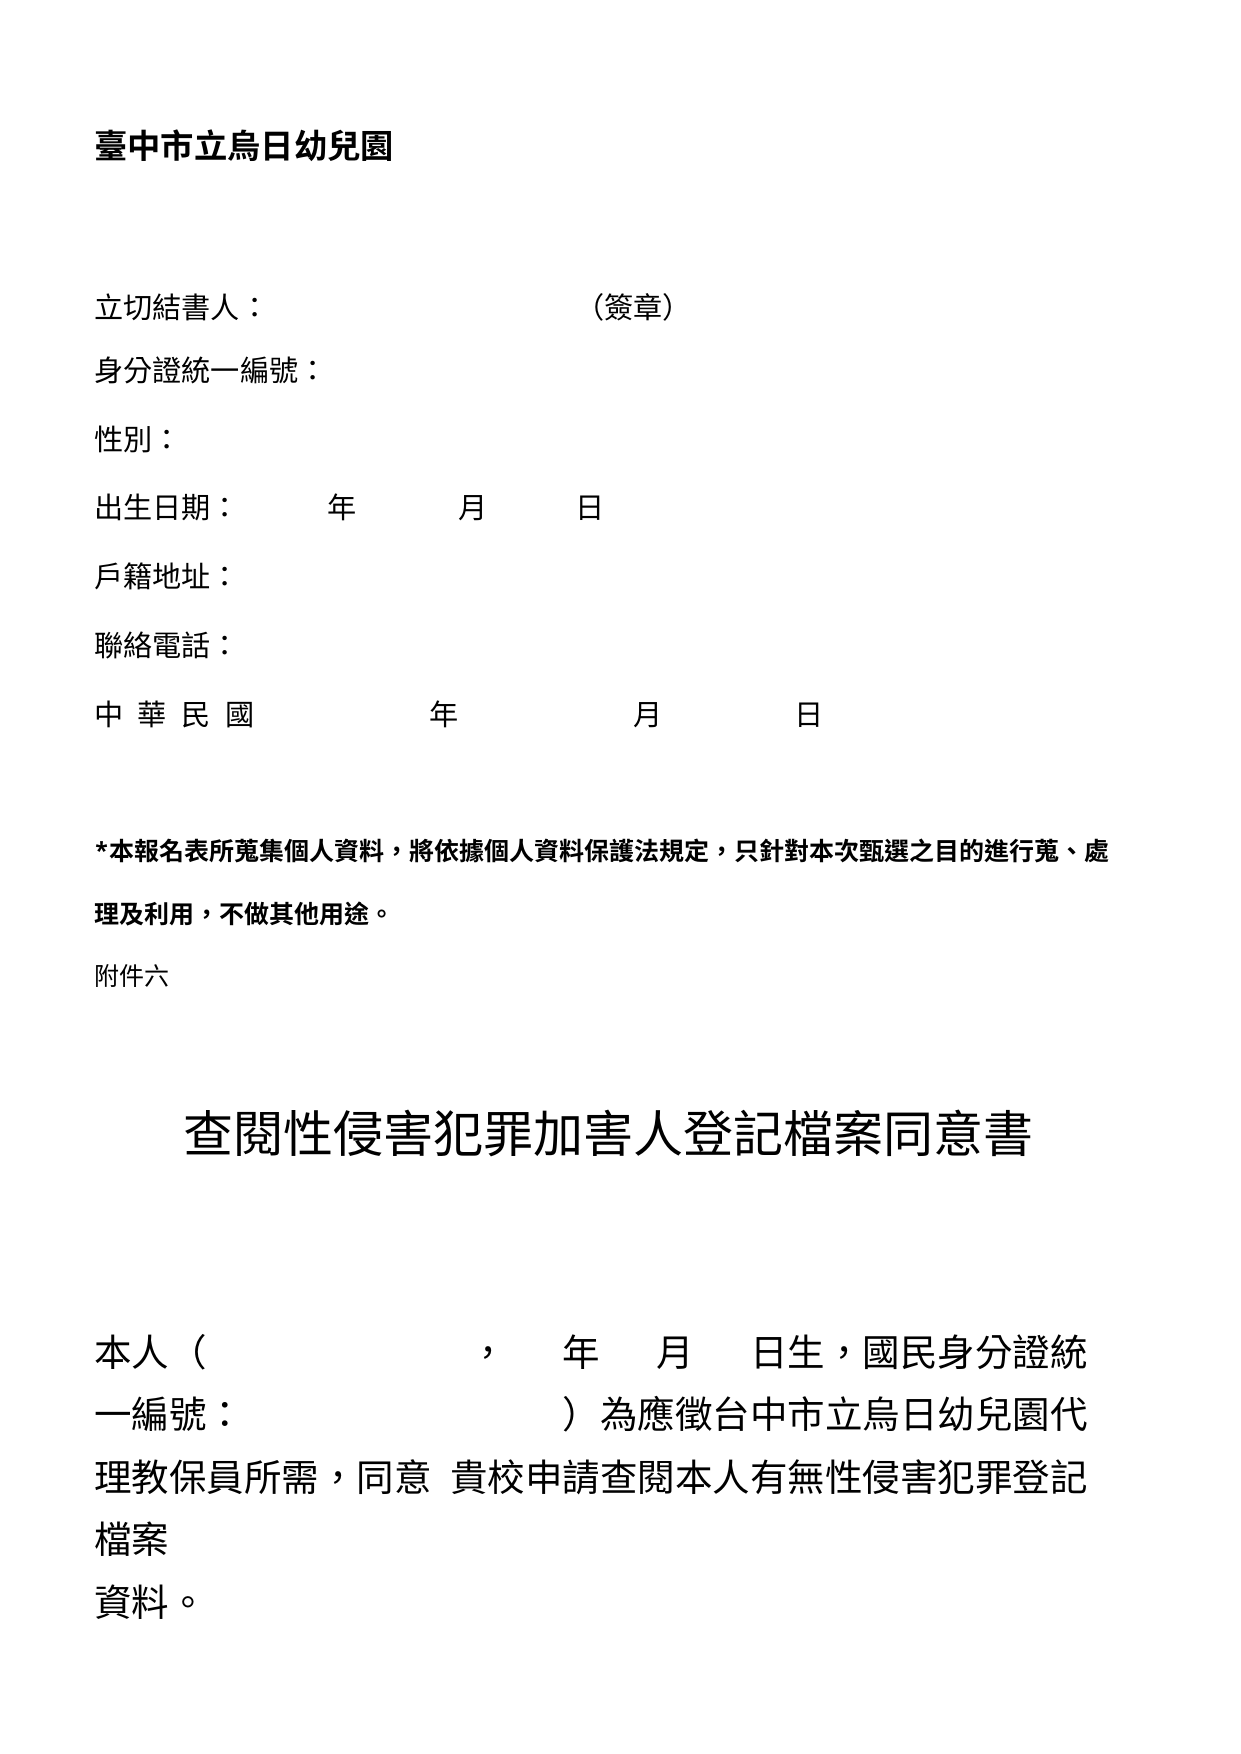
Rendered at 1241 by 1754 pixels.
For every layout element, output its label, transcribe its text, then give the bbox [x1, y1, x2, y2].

text 戶籍地址： [94, 533, 1122, 596]
text 立切結書人： （簽章） [94, 264, 1122, 327]
text 臺中市立烏日幼兒園 [94, 102, 1122, 164]
text *本報名表所蒐集個人資料，將依據個人資料保護法規定，只針對本次甄選之目的進行蒐、處理及利用，不做其他用途。 [94, 808, 1122, 933]
text 性別： [94, 396, 1122, 458]
text 聯絡電話： [94, 602, 1122, 664]
text 身分證統一編號： [94, 327, 1122, 389]
text 附件六 [94, 933, 1122, 996]
text 中 華 民 國 年 月 日 [94, 671, 1122, 733]
text 出生日期： 年 月 日 [94, 464, 1122, 527]
text 查閱性侵害犯罪加害人登記檔案同意書 [94, 1058, 1122, 1183]
text 本人（ ， 年 月 日生，國民身分證統一編號： ）為應徵台中市立烏日幼兒園代理教保員所需，同意 貴校申請查閱本人有無性侵害犯罪登記檔案 [94, 1308, 1122, 1558]
text 資料。 [94, 1558, 1122, 1621]
